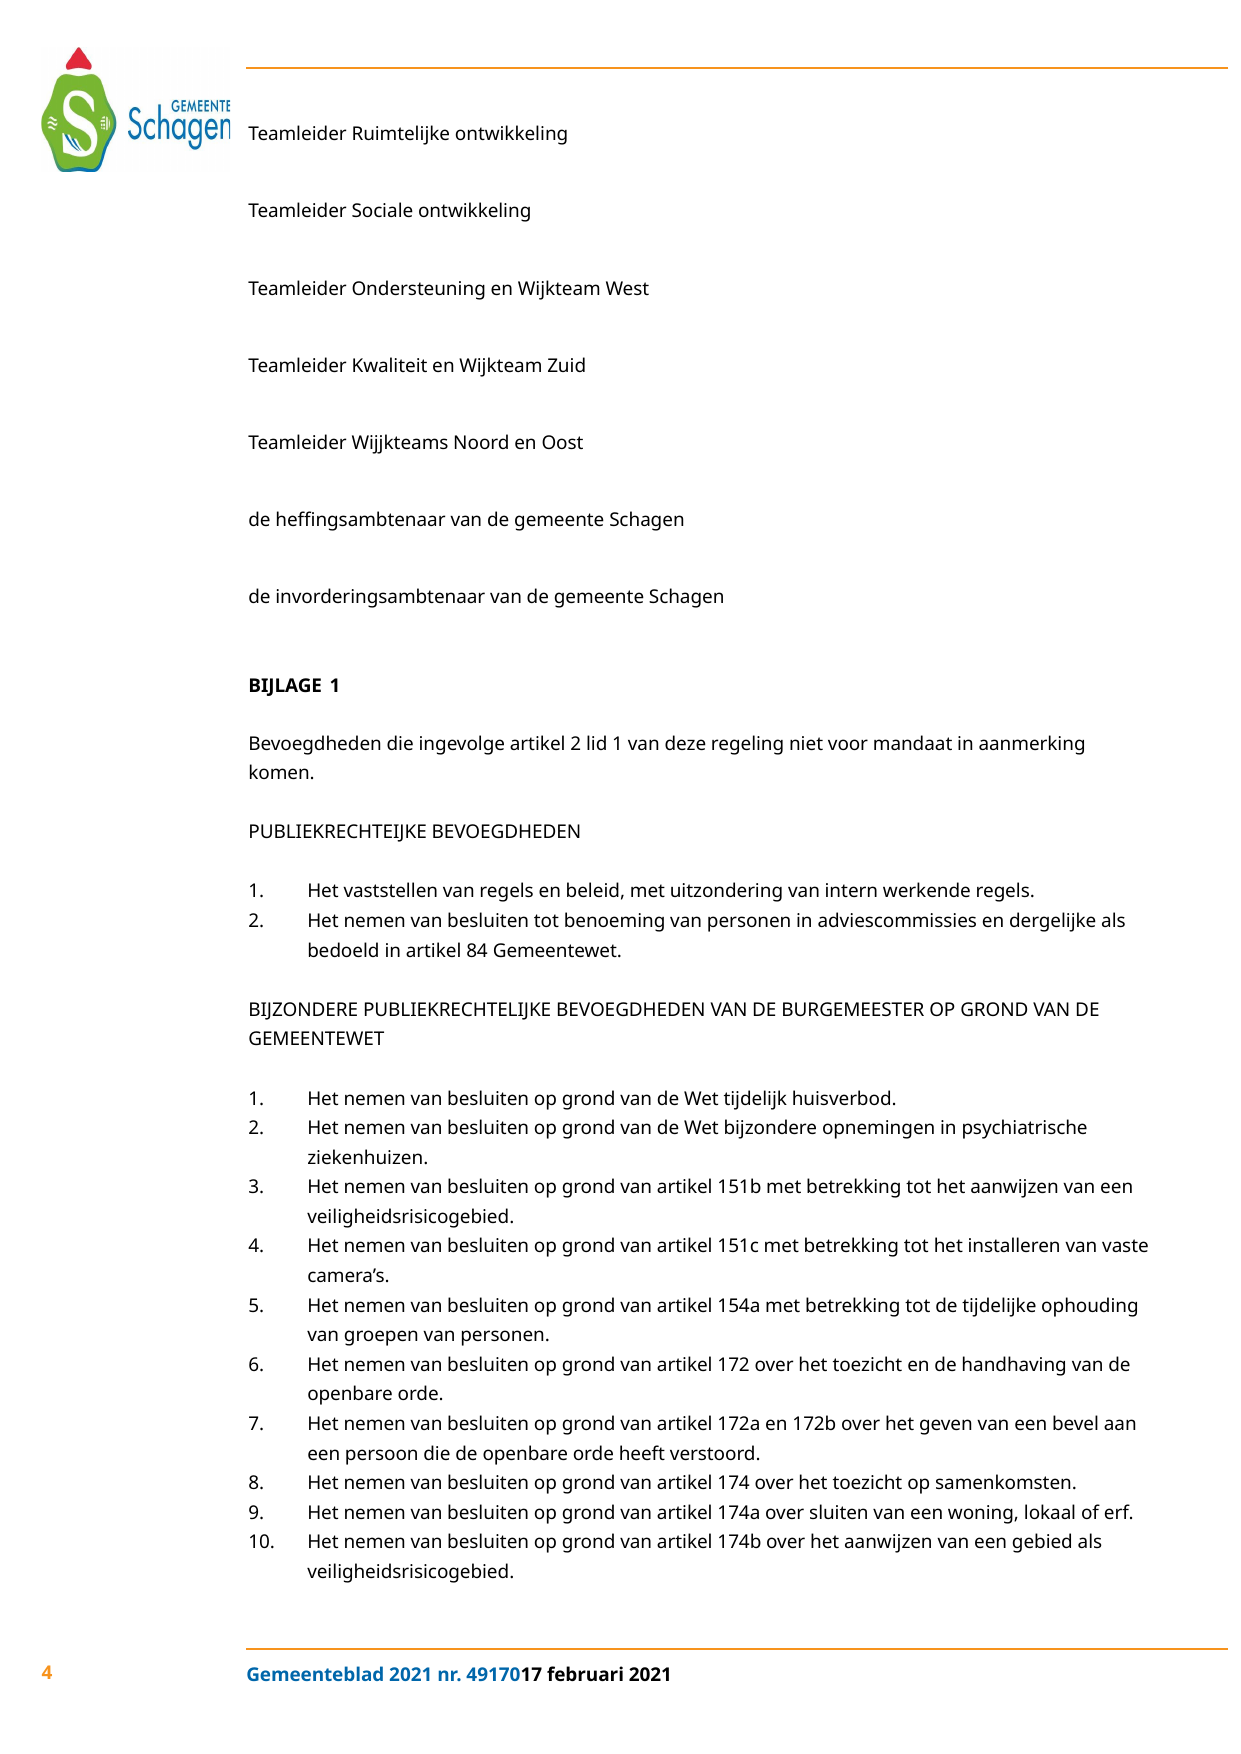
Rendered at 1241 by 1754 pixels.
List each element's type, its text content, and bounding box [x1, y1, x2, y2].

list Het nemen van besluiten op grond van artikel 174a over sluiten van een woning, lokaal of erf. [248, 1499, 1152, 1524]
text de invorderingsambtenaar van de gemeente Schagen [248, 584, 1152, 609]
list Het nemen van besluiten tot benoeming van personen in adviescommissies en dergelijke als bedoeld in artikel 84 Gemeentewet. [248, 907, 1152, 962]
text Teamleider Kwaliteit en Wijkteam Zuid [248, 352, 1152, 378]
list Het nemen van besluiten op grond van artikel 154a met betrekking tot de tijdelijke ophouding van groepen van personen. [248, 1292, 1152, 1347]
list Het vaststellen van regels en beleid, met uitzondering van intern werkende regels. [248, 878, 1152, 903]
text BIJLAGE 1 [248, 661, 1152, 701]
list Het nemen van besluiten op grond van artikel 151b met betrekking tot het aanwijzen van een veiligheidsrisicogebied. [248, 1173, 1152, 1229]
list Het nemen van besluiten op grond van de Wet bijzondere opnemingen in psychiatrische ziekenhuizen. [248, 1114, 1152, 1169]
list Het nemen van besluiten op grond van artikel 151c met betrekking tot het installeren van vaste camera’s. [248, 1233, 1152, 1288]
picture [41, 47, 231, 172]
text de heffingsambtenaar van de gemeente Schagen [248, 506, 1152, 532]
text Teamleider Ondersteuning en Wijkteam West [248, 275, 1152, 301]
text Teamleider Wijjkteams Noord en Oost [248, 429, 1152, 455]
list Het nemen van besluiten op grond van artikel 174b over het aanwijzen van een gebied als veiligheidsrisicogebied. [248, 1528, 1152, 1584]
text PUBLIEKRECHTEIJKE BEVOEGDHEDEN [248, 818, 1152, 844]
text Teamleider Sociale ontwikkeling [248, 198, 1152, 223]
list Het nemen van besluiten op grond van de Wet tijdelijk huisverbod. [248, 1085, 1152, 1110]
text Teamleider Ruimtelijke ontwikkeling [248, 121, 1152, 146]
list Het nemen van besluiten op grond van artikel 174 over het toezicht op samenkomsten. [248, 1469, 1152, 1495]
list Het nemen van besluiten op grond van artikel 172a en 172b over het geven van een bevel aan een persoon die de openbare orde heeft verstoord. [248, 1410, 1152, 1465]
text BIJZONDERE PUBLIEKRECHTELIJKE BEVOEGDHEDEN VAN DE BURGEMEESTER OP GROND VAN DE GEMEENTEWET [248, 996, 1152, 1051]
text Bevoegdheden die ingevolge artikel 2 lid 1 van deze regeling niet voor mandaat in aanmerking komen. [248, 730, 1152, 785]
list Het nemen van besluiten op grond van artikel 172 over het toezicht en de handhaving van de openbare orde. [248, 1351, 1152, 1406]
